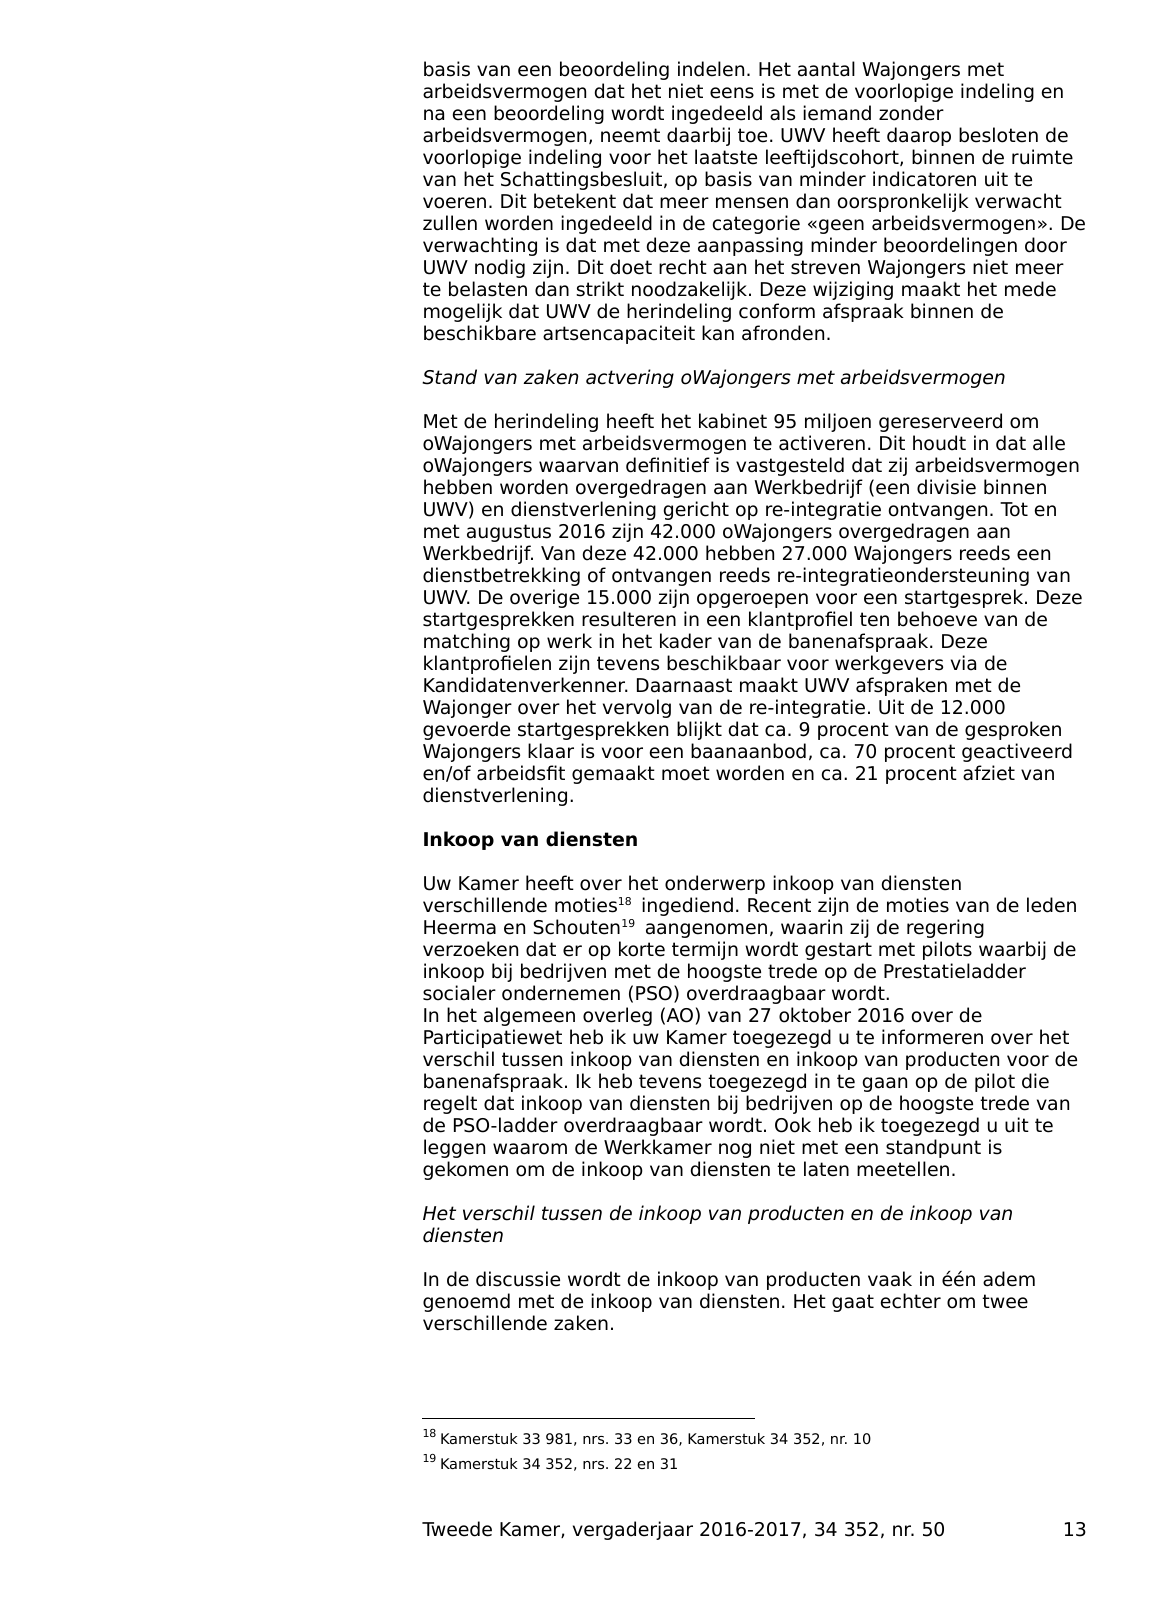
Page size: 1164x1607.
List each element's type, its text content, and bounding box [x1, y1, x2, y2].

text Met de herindeling heeft het kabinet 95 miljoen gereserveerd om oWajongers met arbeidsvermogen te activeren. Dit houdt in dat alle oWajongers waarvan definitief is vastgesteld dat zij arbeidsvermogen hebben worden overgedragen aan Werkbedrijf (een divisie binnen UWV) en dienstverlening gericht op re-integratie ontvangen. Tot en met augustus 2016 zijn 42.000 oWajongers overgedragen aan Werkbedrijf. Van deze 42.000 hebben 27.000 Wajongers reeds een dienstbetrekking of ontvangen reeds re-integratieondersteuning van UWV. De overige 15.000 zijn opgeroepen voor een startgesprek. Deze startgesprekken resulteren in een klantprofiel ten behoeve van de matching op werk in het kader van de banenafspraak. Deze klantprofielen zijn tevens beschikbaar voor werkgevers via de Kandidatenverkenner. Daarnaast maakt UWV afspraken met de Wajonger over het vervolg van de re-integratie. Uit de 12.000 gevoerde startgesprekken blijkt dat ca. 9 procent van de gesproken Wajongers klaar is voor een baanaanbod, ca. 70 procent geactiveerd en/of arbeidsfit gemaakt moet worden en ca. 21 procent afziet van dienstverlening. [422, 411, 1087, 807]
subtitle Stand van zaken actvering oWajongers met arbeidsvermogen [422, 367, 1087, 389]
text In de discussie wordt de inkoop van producten vaak in één adem genoemd met de inkoop van diensten. Het gaat echter om twee verschillende zaken. [422, 1269, 1087, 1335]
subtitle Inkoop van diensten [422, 829, 1087, 851]
text Kamerstuk 33 981, nrs. 33 en 36, Kamerstuk 34 352, nr. 10 [422, 1427, 1087, 1449]
text In het algemeen overleg (AO) van 27 oktober 2016 over de Participatiewet heb ik uw Kamer toegezegd u te informeren over het verschil tussen inkoop van diensten en inkoop van producten voor de banenafspraak. Ik heb tevens toegezegd in te gaan op de pilot die regelt dat inkoop van diensten bij bedrijven op de hoogste trede van de PSO-ladder overdraagbaar wordt. Ook heb ik toegezegd u uit te leggen waarom de Werkkamer nog niet met een standpunt is gekomen om de inkoop van diensten te laten meetellen. [422, 1005, 1087, 1181]
text basis van een beoordeling indelen. Het aantal Wajongers met arbeidsvermogen dat het niet eens is met de voorlopige indeling en na een beoordeling wordt ingedeeld als iemand zonder arbeidsvermogen, neemt daarbij toe. UWV heeft daarop besloten de voorlopige indeling voor het laatste leeftijdscohort, binnen de ruimte van het Schattingsbesluit, op basis van minder indicatoren uit te voeren. Dit betekent dat meer mensen dan oorspronkelijk verwacht zullen worden ingedeeld in de categorie «geen arbeidsvermogen». De verwachting is dat met deze aanpassing minder beoordelingen door UWV nodig zijn. Dit doet recht aan het streven Wajongers niet meer te belasten dan strikt noodzakelijk. Deze wijziging maakt het mede mogelijk dat UWV de herindeling conform afspraak binnen de beschikbare artsencapaciteit kan afronden. [422, 59, 1087, 345]
text Uw Kamer heeft over het onderwerp inkoop van diensten verschillende moties ingediend. Recent zijn de moties van de leden Heerma en Schouten aangenomen, waarin zij de regering verzoeken dat er op korte termijn wordt gestart met pilots waarbij de inkoop bij bedrijven met de hoogste trede op de Prestatieladder socialer ondernemen (PSO) overdraagbaar wordt. [422, 873, 1087, 1005]
subtitle Het verschil tussen de inkoop van producten en de inkoop van diensten [422, 1203, 1087, 1247]
text Kamerstuk 34 352, nrs. 22 en 31 [422, 1452, 1087, 1474]
